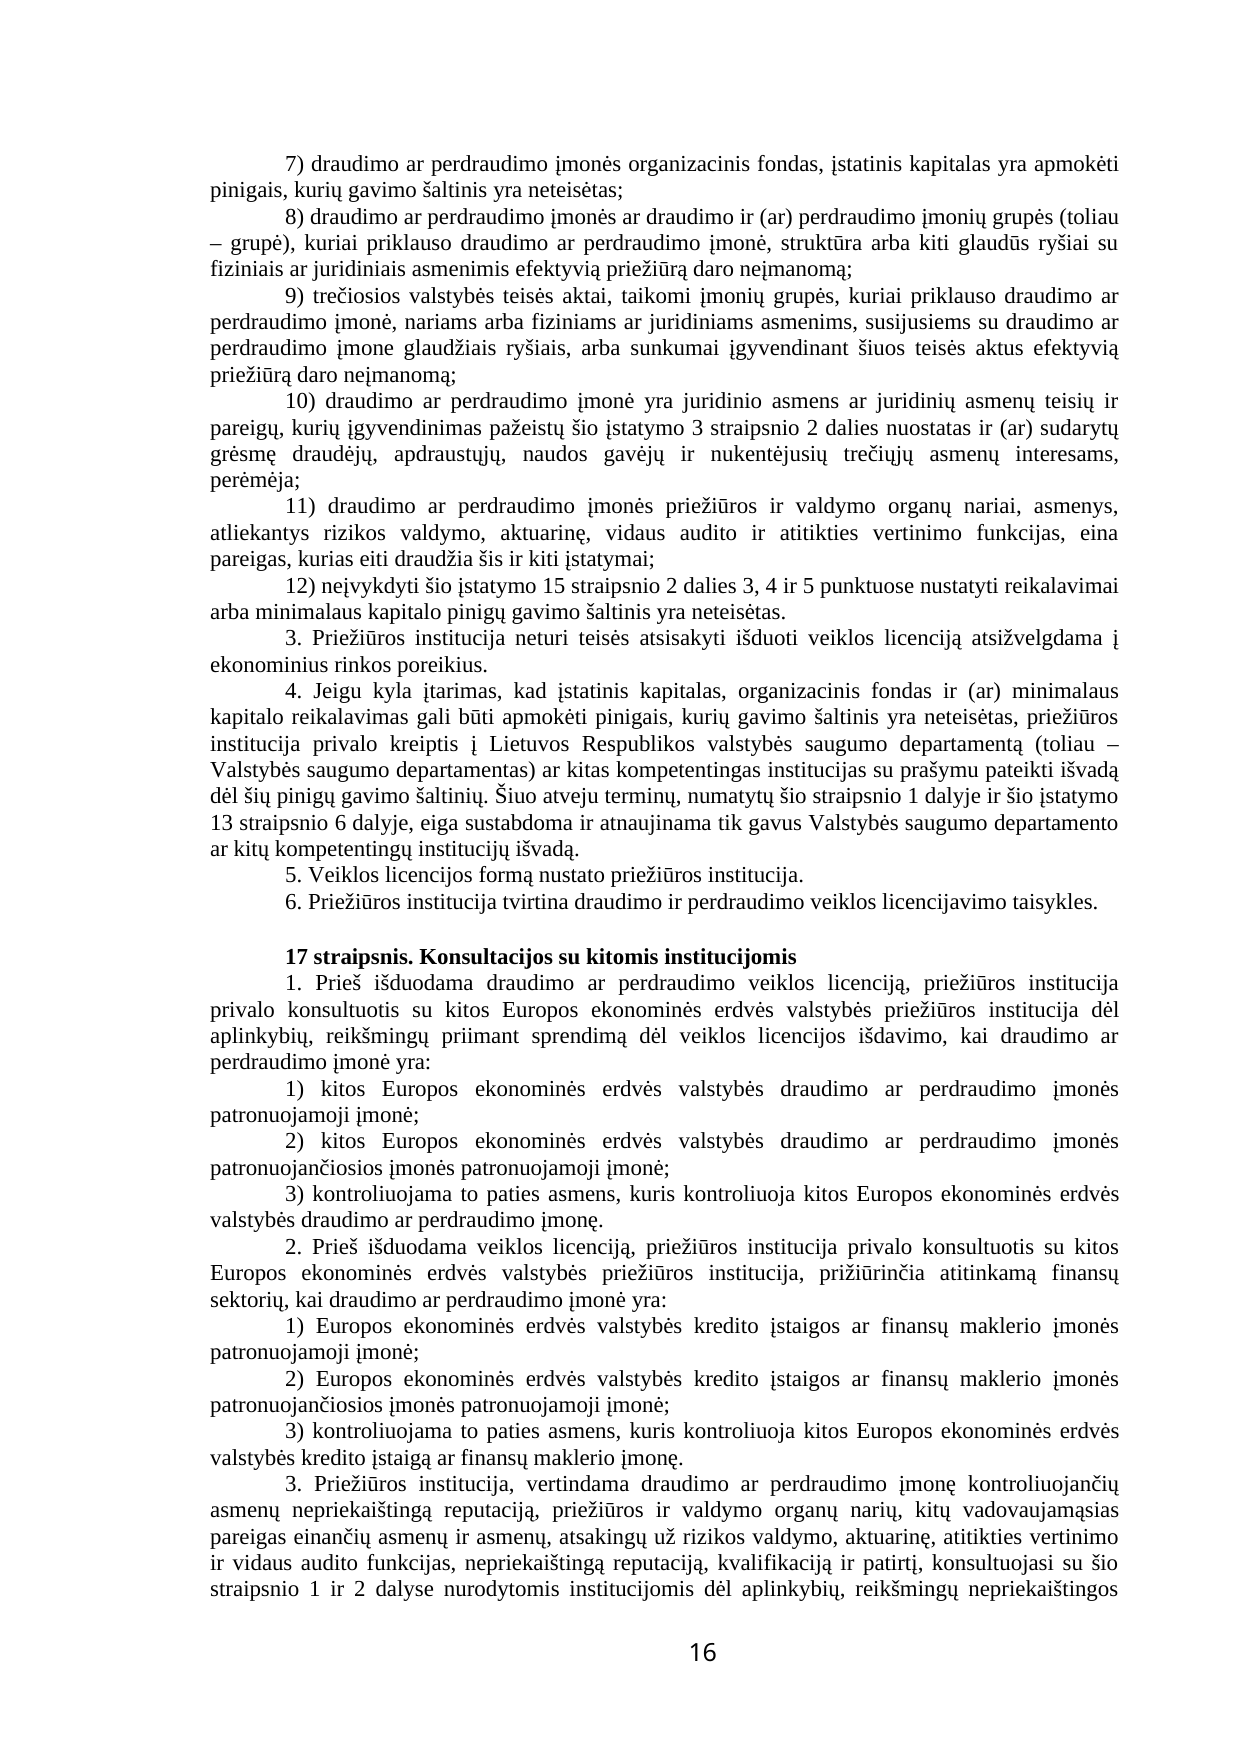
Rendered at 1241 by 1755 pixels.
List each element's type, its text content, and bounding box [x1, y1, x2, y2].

text 2. Prieš išduodama veiklos licenciją, priežiūros institucija privalo konsultuotis su kitos Europos ekonominės erdvės valstybės priežiūros institucija, prižiūrinčia atitinkamą finansų sektorių, kai draudimo ar perdraudimo įmonė yra: [210, 1233, 1120, 1312]
text 1. Prieš išduodama draudimo ar perdraudimo veiklos licenciją, priežiūros institucija privalo konsultuotis su kitos Europos ekonominės erdvės valstybės priežiūros institucija dėl aplinkybių, reikšmingų priimant sprendimą dėl veiklos licencijos išdavimo, kai draudimo ar perdraudimo įmonė yra: [210, 969, 1120, 1075]
text 8) draudimo ar perdraudimo įmonės ar draudimo ir (ar) perdraudimo įmonių grupės (toliau – grupė), kuriai priklauso draudimo ar perdraudimo įmonė, struktūra arba kiti glaudūs ryšiai su fiziniais ar juridiniais asmenimis efektyvią priežiūrą daro neįmanomą; [210, 203, 1120, 282]
text 2) kitos Europos ekonominės erdvės valstybės draudimo ar perdraudimo įmonės patronuojančiosios įmonės patronuojamoji įmonė; [210, 1127, 1120, 1180]
text 3) kontroliuojama to paties asmens, kuris kontroliuoja kitos Europos ekonominės erdvės valstybės kredito įstaigą ar finansų maklerio įmonę. [210, 1417, 1120, 1470]
text 2) Europos ekonominės erdvės valstybės kredito įstaigos ar finansų maklerio įmonės patronuojančiosios įmonės patronuojamoji įmonė; [210, 1365, 1120, 1417]
text 4. Jeigu kyla įtarimas, kad įstatinis kapitalas, organizacinis fondas ir (ar) minimalaus kapitalo reikalavimas gali būti apmokėti pinigais, kurių gavimo šaltinis yra neteisėtas, priežiūros institucija privalo kreiptis į Lietuvos Respublikos valstybės saugumo departamentą (toliau – Valstybės saugumo departamentas) ar kitas kompetentingas institucijas su prašymu pateikti išvadą dėl šių pinigų gavimo šaltinių. Šiuo atveju terminų, numatytų šio straipsnio 1 dalyje ir šio įstatymo 13 straipsnio 6 dalyje, eiga sustabdoma ir atnaujinama tik gavus Valstybės saugumo departamento ar kitų kompetentingų institucijų išvadą. [210, 677, 1120, 862]
text 3. Priežiūros institucija neturi teisės atsisakyti išduoti veiklos licenciją atsižvelgdama į ekonominius rinkos poreikius. [210, 624, 1120, 677]
text 17 straipsnis. Konsultacijos su kitomis institucijomis [210, 943, 1120, 969]
text 1) kitos Europos ekonominės erdvės valstybės draudimo ar perdraudimo įmonės patronuojamoji įmonė; [210, 1075, 1120, 1127]
text 3. Priežiūros institucija, vertindama draudimo ar perdraudimo įmonę kontroliuojančių asmenų nepriekaištingą reputaciją, priežiūros ir valdymo organų narių, kitų vadovaujamąsias pareigas einančių asmenų ir asmenų, atsakingų už rizikos valdymo, aktuarinę, atitikties vertinimo ir vidaus audito funkcijas, nepriekaištingą reputaciją, kvalifikaciją ir patirtį, konsultuojasi su šio straipsnio 1 ir 2 dalyse nurodytomis institucijomis dėl aplinkybių, reikšmingų nepriekaištingos [210, 1470, 1120, 1602]
text 11) draudimo ar perdraudimo įmonės priežiūros ir valdymo organų nariai, asmenys, atliekantys rizikos valdymo, aktuarinę, vidaus audito ir atitikties vertinimo funkcijas, eina pareigas, kurias eiti draudžia šis ir kiti įstatymai; [210, 493, 1120, 572]
text 3) kontroliuojama to paties asmens, kuris kontroliuoja kitos Europos ekonominės erdvės valstybės draudimo ar perdraudimo įmonę. [210, 1180, 1120, 1233]
text 7) draudimo ar perdraudimo įmonės organizacinis fondas, įstatinis kapitalas yra apmokėti pinigais, kurių gavimo šaltinis yra neteisėtas; [210, 150, 1120, 203]
text 5. Veiklos licencijos formą nustato priežiūros institucija. [210, 862, 1120, 888]
text 9) trečiosios valstybės teisės aktai, taikomi įmonių grupės, kuriai priklauso draudimo ar perdraudimo įmonė, nariams arba fiziniams ar juridiniams asmenims, susijusiems su draudimo ar perdraudimo įmone glaudžiais ryšiais, arba sunkumai įgyvendinant šiuos teisės aktus efektyvią priežiūrą daro neįmanomą; [210, 282, 1120, 387]
text 6. Priežiūros institucija tvirtina draudimo ir perdraudimo veiklos licencijavimo taisykles. [210, 888, 1120, 914]
text 1) Europos ekonominės erdvės valstybės kredito įstaigos ar finansų maklerio įmonės patronuojamoji įmonė; [210, 1312, 1120, 1365]
text 12) neįvykdyti šio įstatymo 15 straipsnio 2 dalies 3, 4 ir 5 punktuose nustatyti reikalavimai arba minimalaus kapitalo pinigų gavimo šaltinis yra neteisėtas. [210, 572, 1120, 624]
text 10) draudimo ar perdraudimo įmonė yra juridinio asmens ar juridinių asmenų teisių ir pareigų, kurių įgyvendinimas pažeistų šio įstatymo 3 straipsnio 2 dalies nuostatas ir (ar) sudarytų grėsmę draudėjų, apdraustųjų, naudos gavėjų ir nukentėjusių trečiųjų asmenų interesams, perėmėja; [210, 387, 1120, 493]
